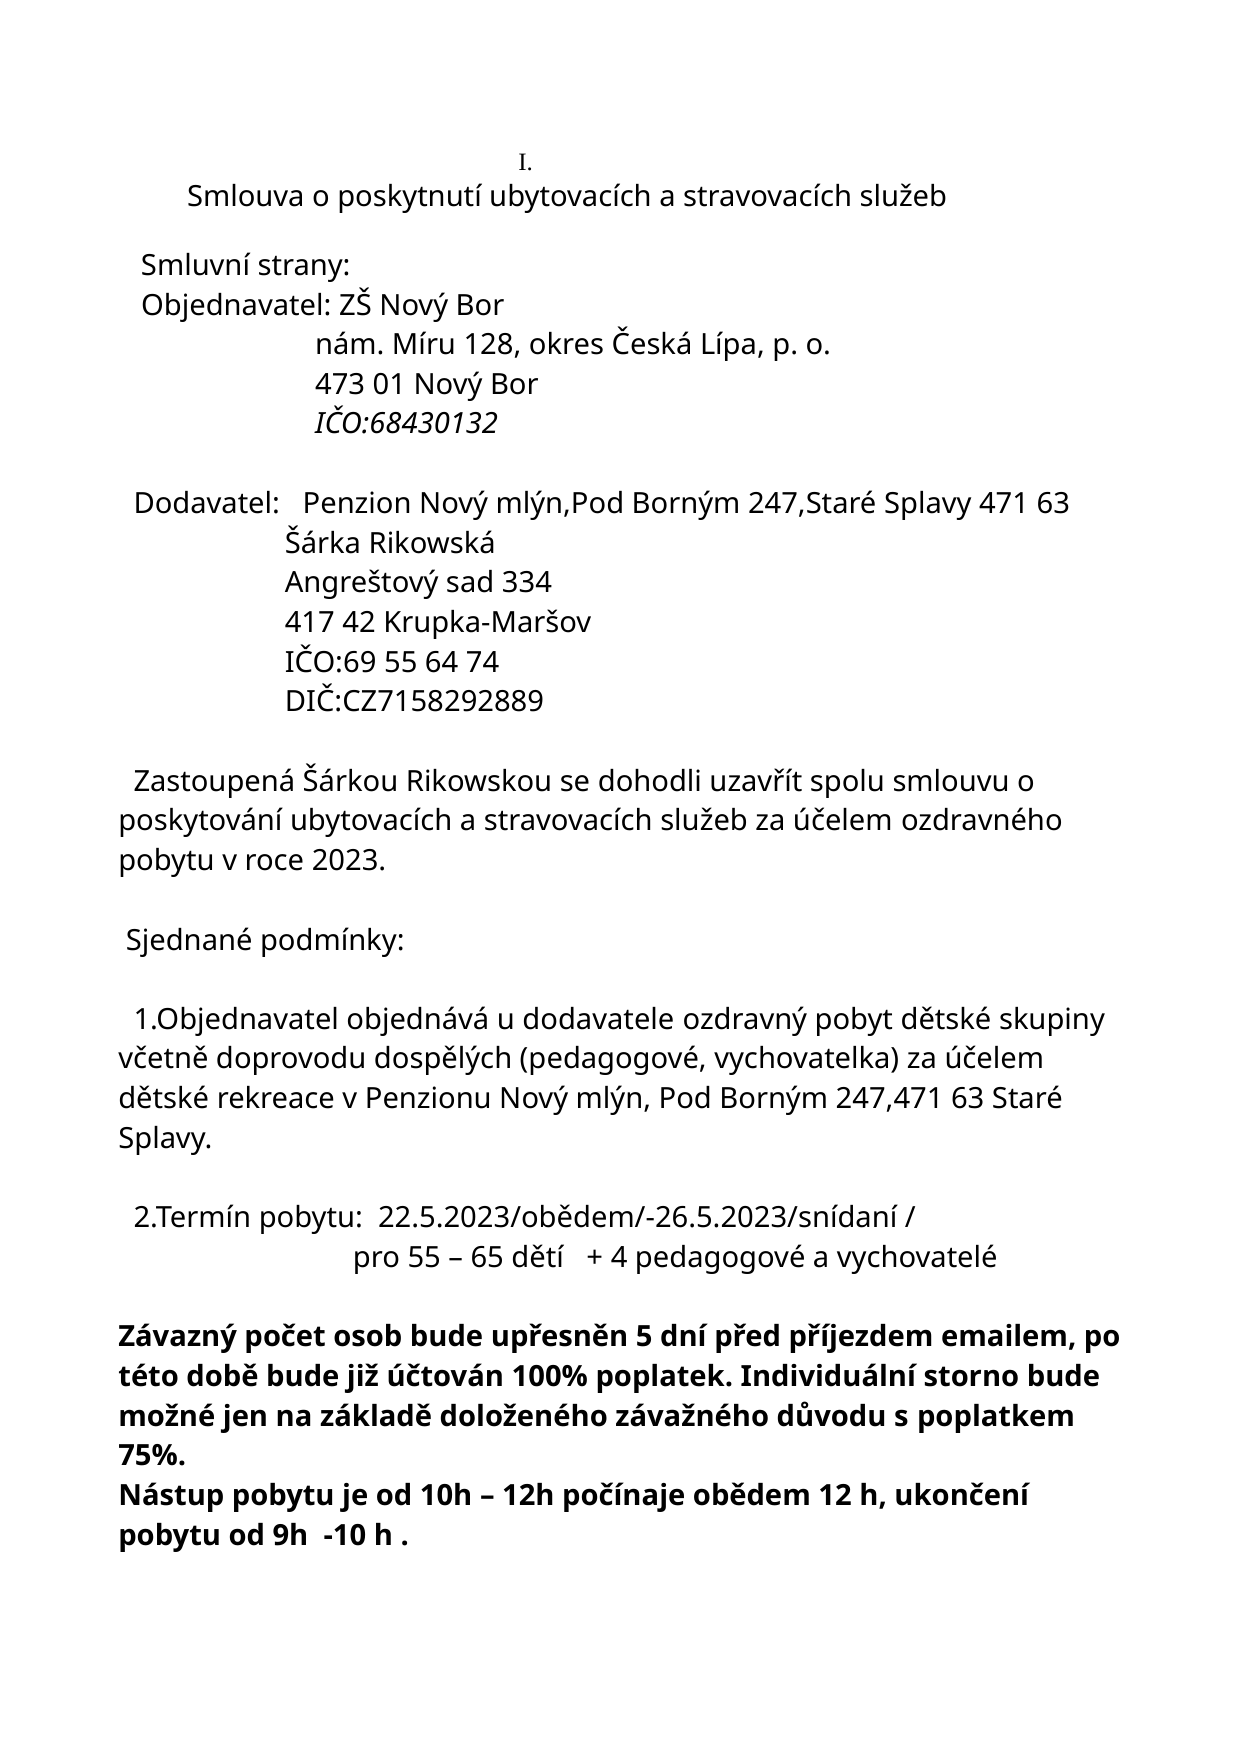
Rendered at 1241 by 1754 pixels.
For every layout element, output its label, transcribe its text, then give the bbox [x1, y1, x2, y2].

text DIČ:CZ7158292889 [118, 681, 1122, 720]
text této době bude již účtován 100% poplatek. Individuální storno bude možné jen na základě doloženého závažného důvodu s poplatkem 75%. [118, 1355, 1122, 1474]
text I. [118, 147, 1122, 176]
text nám. Míru 128, okres Česká Lípa, p. o. [118, 323, 1122, 363]
text IČO:68430132 [118, 403, 1122, 442]
text Závazný počet osob bude upřesněn 5 dní před příjezdem emailem, po [118, 1316, 1122, 1355]
text Šárka Rikowská [118, 522, 1122, 562]
text IČO:69 55 64 74 [118, 641, 1122, 681]
text Angreštový sad 334 [118, 562, 1122, 601]
text 1.Objednavatel objednává u dodavatele ozdravný pobyt dětské skupiny včetně doprovodu dospělých (pedagogové, vychovatelka) za účelem dětské rekreace v Penzionu Nový mlýn, Pod Borným 247,471 63 Staré Splavy. [118, 998, 1122, 1157]
text 2.Termín pobytu: 22.5.2023/obědem/-26.5.2023/snídaní / [118, 1197, 1122, 1236]
text Objednavatel: ZŠ Nový Bor [118, 284, 1122, 323]
text Dodavatel: Penzion Nový mlýn,Pod Borným 247,Staré Splavy 471 63 [118, 442, 1122, 522]
text Nástup pobytu je od 10h – 12h počínaje obědem 12 h, ukončení pobytu od 9h -10 h . [118, 1474, 1122, 1554]
text pro 55 – 65 dětí + 4 pedagogové a vychovatelé [118, 1236, 1122, 1276]
text Zastoupená Šárkou Rikowskou se dohodli uzavřít spolu smlouvu o poskytování ubytovacích a stravovacích služeb za účelem ozdravného pobytu v roce 2023. [118, 760, 1122, 879]
text 417 42 Krupka-Maršov [118, 601, 1122, 641]
text Smluvní strany: [118, 244, 1122, 284]
text Sjednané podmínky: [118, 919, 1122, 958]
text 473 01 Nový Bor [118, 363, 1122, 403]
text Smlouva o poskytnutí ubytovacích a stravovacích služeb [118, 176, 1122, 215]
